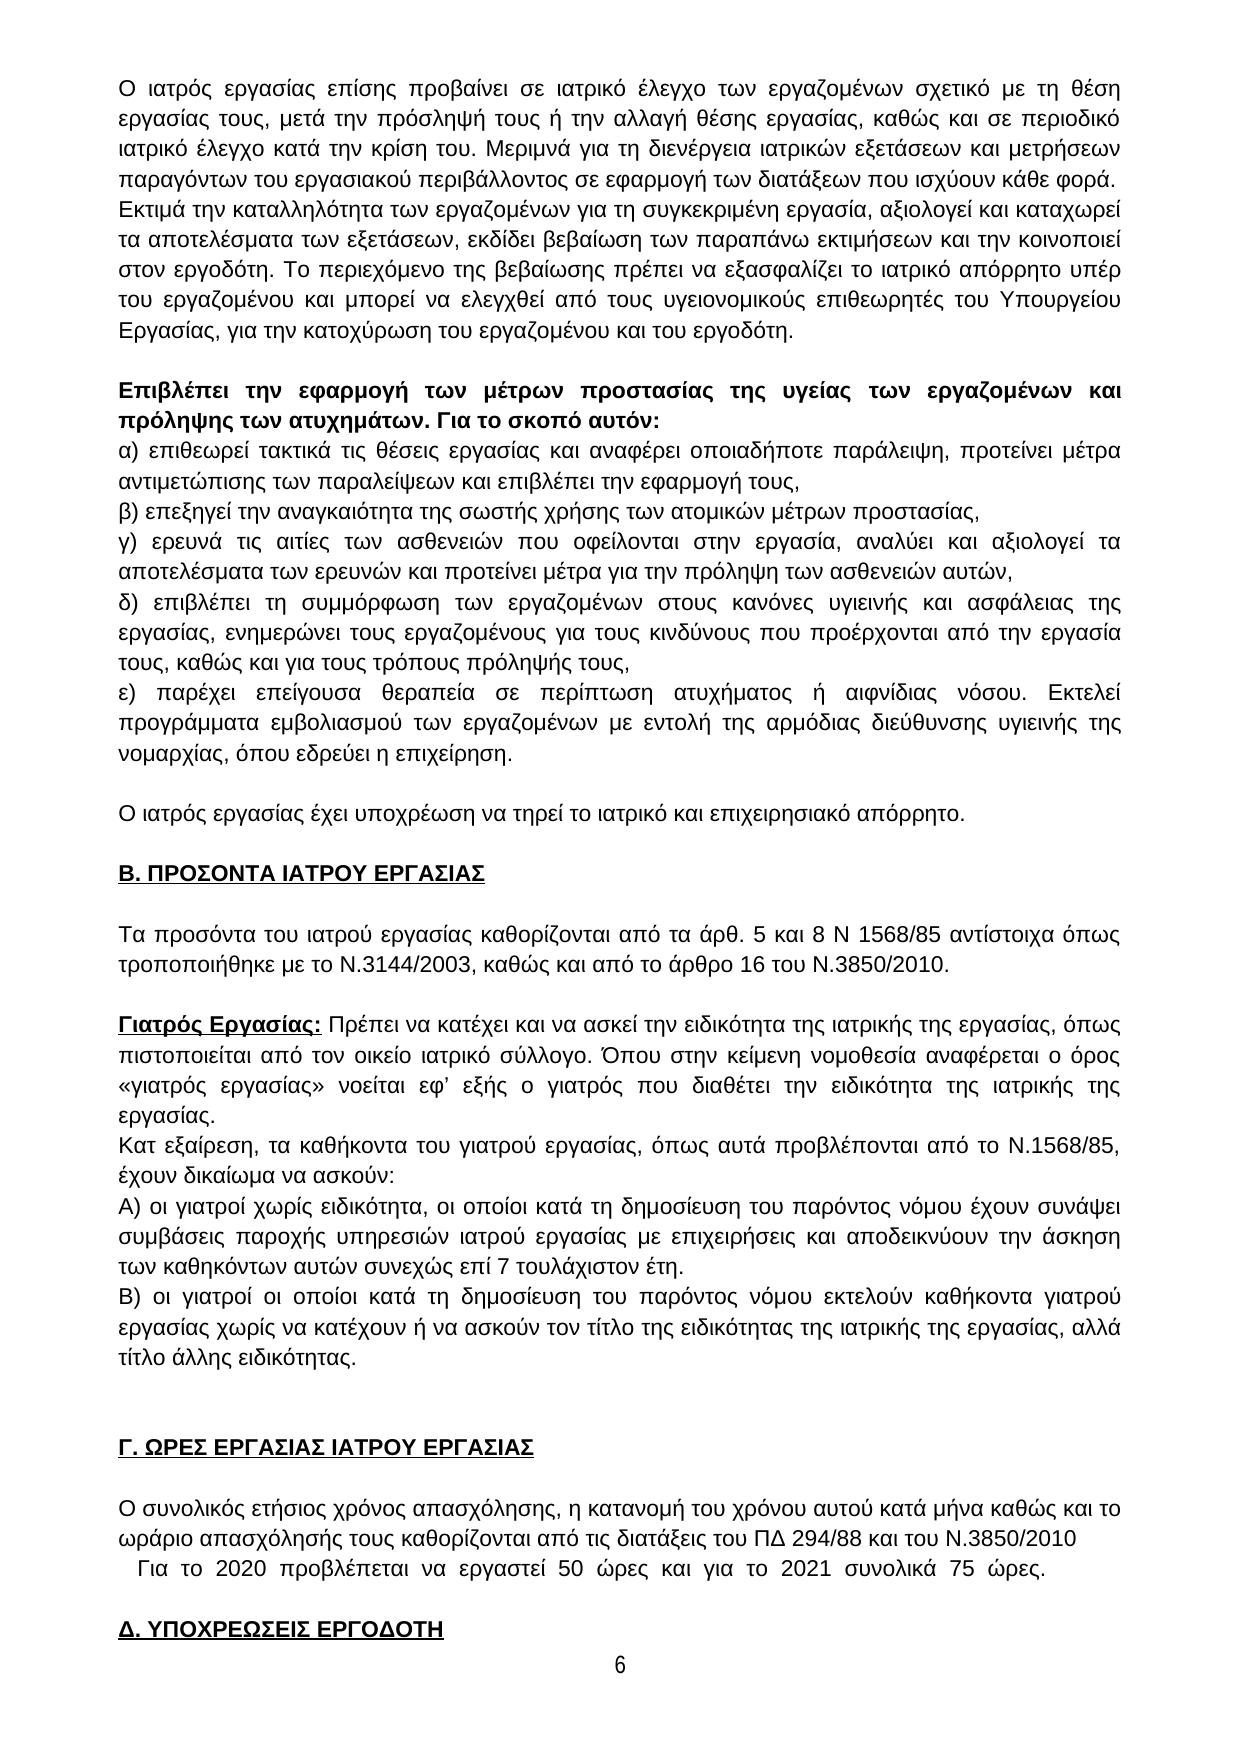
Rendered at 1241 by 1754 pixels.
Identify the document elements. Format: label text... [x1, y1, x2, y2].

text Επιβλέπει την εφαρμογή των μέτρων προστασίας της υγείας των εργαζομένων και πρόληψης των ατυχημάτων. Για το σκοπό αυτόν: [118, 377, 1122, 434]
text α) επιθεωρεί τακτικά τις θέσεις εργασίας και αναφέρει οποιαδήποτε παράλειψη, προτείνει μέτρα αντιμετώπισης των παραλείψεων και επιβλέπει την εφαρμογή τους, [118, 437, 1122, 494]
text Ο ιατρός εργασίας έχει υποχρέωση να τηρεί το ιατρικό και επιχειρησιακό απόρρητο. [118, 800, 1122, 826]
text Β. ΠΡΟΣΟΝΤΑ ΙΑΤΡΟΥ ΕΡΓΑΣΙΑΣ [118, 860, 1122, 887]
text Β) οι γιατροί οι οποίοι κατά τη δημοσίευση του παρόντος νόμου εκτελούν καθήκοντα γιατρού εργασίας χωρίς να κατέχουν ή να ασκούν τον τίτλο της ειδικότητας της ιατρικής της εργασίας, αλλά τίτλο άλλης ειδικότητας. [118, 1283, 1122, 1370]
text Δ. ΥΠΟΧΡΕΩΣΕΙΣ ΕΡΓΟΔΟΤΗ [118, 1616, 1122, 1642]
text γ) ερευνά τις αιτίες των ασθενειών που οφείλονται στην εργασία, αναλύει και αξιολογεί τα αποτελέσματα των ερευνών και προτείνει μέτρα για την πρόληψη των ασθενειών αυτών, [118, 528, 1122, 585]
text Εκτιμά την καταλληλότητα των εργαζομένων για τη συγκεκριμένη εργασία, αξιολογεί και καταχωρεί τα αποτελέσματα των εξετάσεων, εκδίδει βεβαίωση των παραπάνω εκτιμήσεων και την κοινοποιεί στον εργοδότη. Το περιεχόμενο της βεβαίωσης πρέπει να εξασφαλίζει το ιατρικό απόρρητο υπέρ του εργαζομένου και μπορεί να ελεγχθεί από τους υγειονομικούς επιθεωρητές του Υπουργείου Εργασίας, για την κατοχύρωση του εργαζομένου και του εργοδότη. [118, 196, 1122, 343]
text Ο ιατρός εργασίας επίσης προβαίνει σε ιατρικό έλεγχο των εργαζομένων σχετικό με τη θέση εργασίας τους, μετά την πρόσληψή τους ή την αλλαγή θέσης εργασίας, καθώς και σε περιοδικό ιατρικό έλεγχο κατά την κρίση του. Μεριμνά για τη διενέργεια ιατρικών εξετάσεων και μετρήσεων παραγόντων του εργασιακού περιβάλλοντος σε εφαρμογή των διατάξεων που ισχύουν κάθε φορά. [118, 75, 1122, 192]
text Κατ εξαίρεση, τα καθήκοντα του γιατρού εργασίας, όπως αυτά προβλέπονται από το Ν.1568/85, έχουν δικαίωμα να ασκούν: [118, 1132, 1122, 1189]
text ε) παρέχει επείγουσα θεραπεία σε περίπτωση ατυχήματος ή αιφνίδιας νόσου. Εκτελεί προγράμματα εμβολιασμού των εργαζομένων με εντολή της αρμόδιας διεύθυνσης υγιεινής της νομαρχίας, όπου εδρεύει η επιχείρηση. [118, 679, 1122, 766]
text Γιατρός Εργασίας: Πρέπει να κατέχει και να ασκεί την ειδικότητα της ιατρικής της εργασίας, όπως πιστοποιείται από τον οικείο ιατρικό σύλλογο. Όπου στην κείμενη νομοθεσία αναφέρεται ο όρος «γιατρός εργασίας» νοείται εφ’ εξής ο γιατρός που διαθέτει την ειδικότητα της ιατρικής της εργασίας. [118, 1011, 1122, 1128]
text δ) επιβλέπει τη συμμόρφωση των εργαζομένων στους κανόνες υγιεινής και ασφάλειας της εργασίας, ενημερώνει τους εργαζομένους για τους κινδύνους που προέρχονται από την εργασία τους, καθώς και για τους τρόπους πρόληψής τους, [118, 588, 1122, 675]
text Γ. ΩΡΕΣ ΕΡΓΑΣΙΑΣ ΙΑΤΡΟΥ ΕΡΓΑΣΙΑΣ [118, 1434, 1122, 1461]
text Τα προσόντα του ιατρού εργασίας καθορίζονται από τα άρθ. 5 και 8 Ν 1568/85 αντίστοιχα όπως τροποποιήθηκε με το Ν.3144/2003, καθώς και από το άρθρο 16 του Ν.3850/2010. [118, 921, 1122, 977]
text Για το 2020 προβλέπεται να εργαστεί 50 ώρες και για το 2021 συνολικά 75 ώρες. [118, 1555, 1122, 1582]
text β) επεξηγεί την αναγκαιότητα της σωστής χρήσης των ατομικών μέτρων προστασίας, [118, 498, 1122, 524]
text Ο συνολικός ετήσιος χρόνος απασχόλησης, η κατανομή του χρόνου αυτού κατά μήνα καθώς και το ωράριο απασχόλησής τους καθορίζονται από τις διατάξεις του ΠΔ 294/88 και του Ν.3850/2010 [118, 1495, 1122, 1551]
text Α) οι γιατροί χωρίς ειδικότητα, οι οποίοι κατά τη δημοσίευση του παρόντος νόμου έχουν συνάψει συμβάσεις παροχής υπηρεσιών ιατρού εργασίας με επιχειρήσεις και αποδεικνύουν την άσκηση των καθηκόντων αυτών συνεχώς επί 7 τουλάχιστον έτη. [118, 1193, 1122, 1279]
